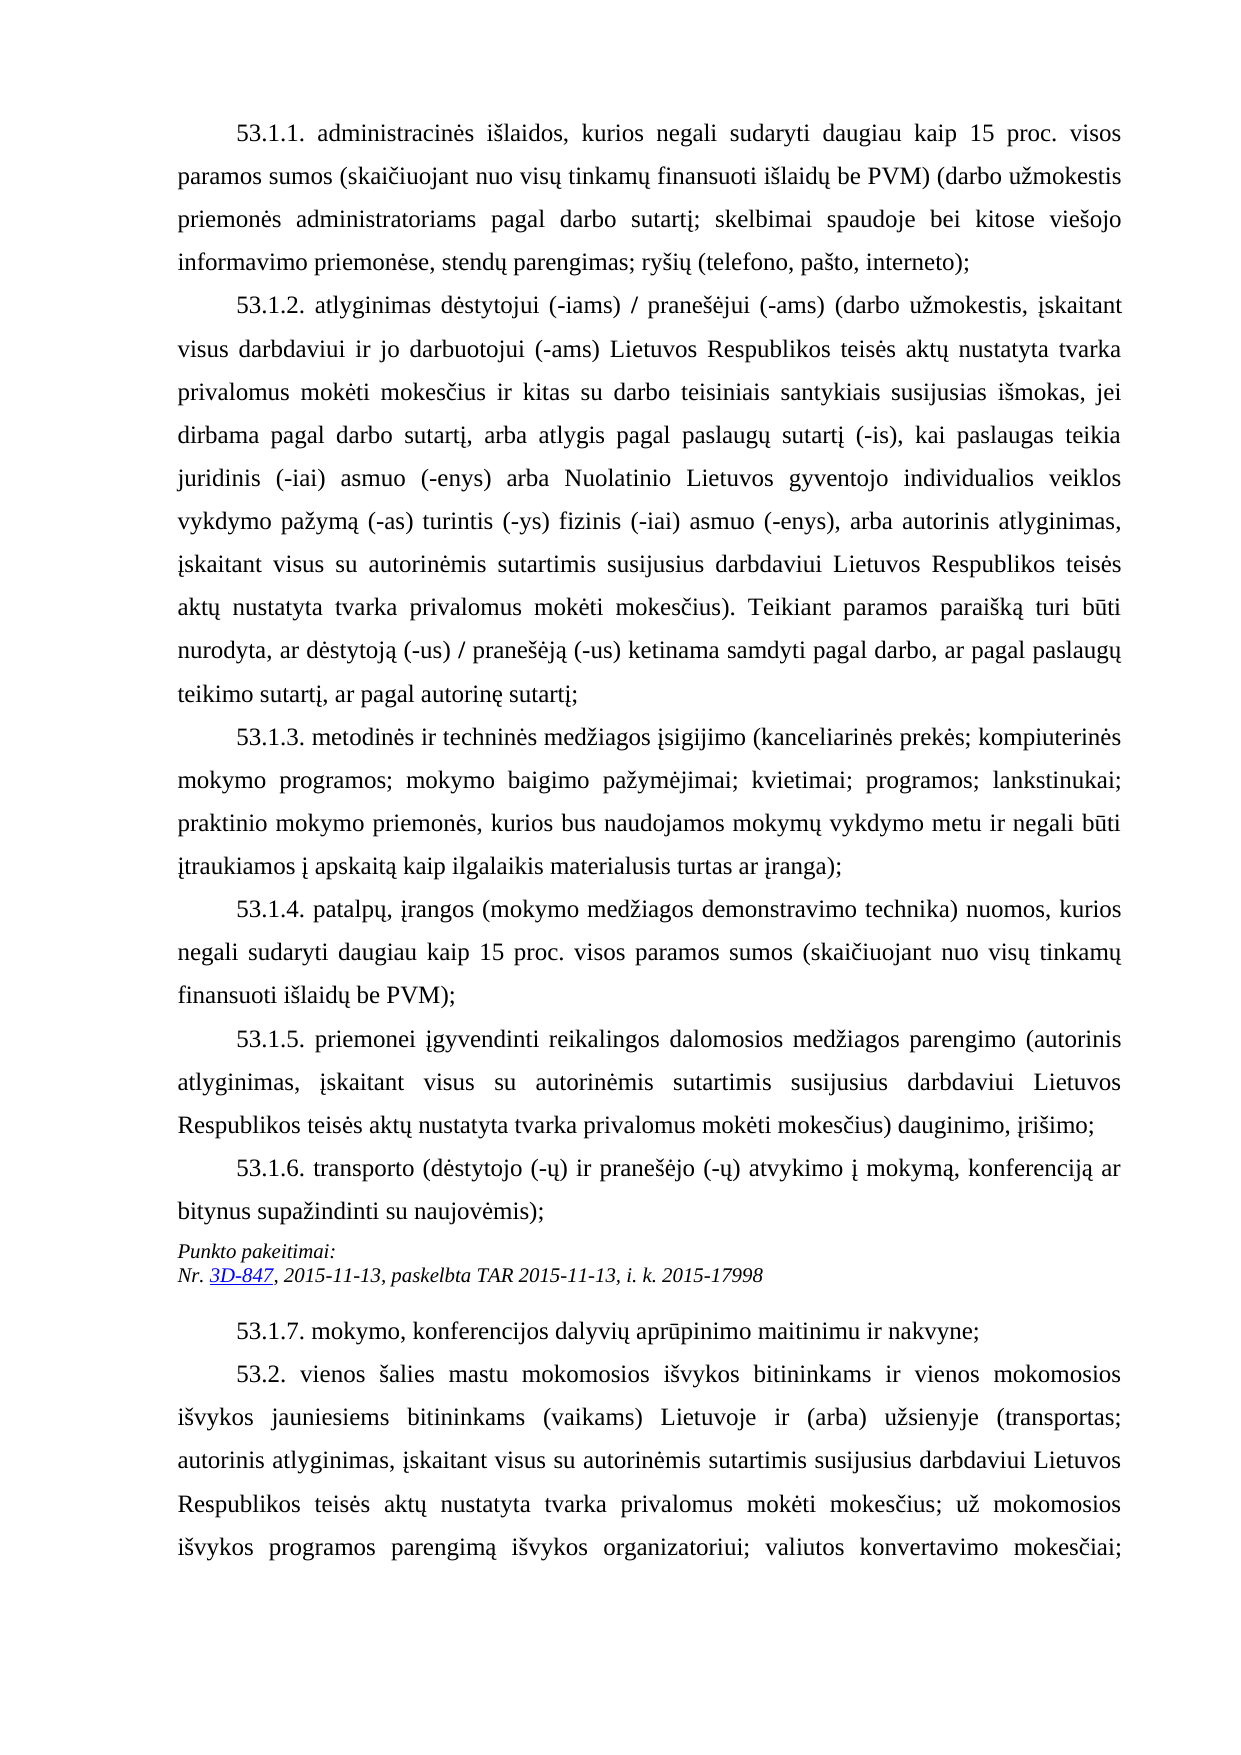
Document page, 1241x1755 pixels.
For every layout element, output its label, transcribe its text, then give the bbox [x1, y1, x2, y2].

text 53.2. vienos šalies mastu mokomosios išvykos bitininkams ir vienos mokomosios išvykos jauniesiems bitininkams (vaikams) Lietuvoje ir (arba) užsienyje (transportas; autorinis atlyginimas, įskaitant visus su autorinėmis sutartimis susijusius darbdaviui Lietuvos Respublikos teisės aktų nustatyta tvarka privalomus mokėti mokesčius; už mokomosios išvykos programos parengimą išvykos organizatoriui; valiutos konvertavimo mokesčiai; [177, 1359, 1122, 1561]
text 53.1.6. transporto (dėstytojo (-ų) ir pranešėjo (-ų) atvykimo į mokymą, konferenciją ar bitynus supažindinti su naujovėmis); [177, 1153, 1122, 1225]
text 53.1.3. metodinės ir techninės medžiagos įsigijimo (kanceliarinės prekės; kompiuterinės mokymo programos; mokymo baigimo pažymėjimai; kvietimai; programos; lankstinukai; praktinio mokymo priemonės, kurios bus naudojamos mokymų vykdymo metu ir negali būti įtraukiamos į apskaitą kaip ilgalaikis materialusis turtas ar įranga); [177, 722, 1122, 880]
text Punkto pakeitimai: [177, 1239, 1122, 1263]
text 53.1.4. patalpų, įrangos (mokymo medžiagos demonstravimo technika) nuomos, kurios negali sudaryti daugiau kaip 15 proc. visos paramos sumos (skaičiuojant nuo visų tinkamų finansuoti išlaidų be PVM); [177, 894, 1122, 1009]
text 53.1.5. priemonei įgyvendinti reikalingos dalomosios medžiagos parengimo (autorinis atlyginimas, įskaitant visus su autorinėmis sutartimis susijusius darbdaviui Lietuvos Respublikos teisės aktų nustatyta tvarka privalomus mokėti mokesčius) dauginimo, įrišimo; [177, 1024, 1122, 1139]
text 53.1.2. atlyginimas dėstytojui (-iams) / pranešėjui (-ams) (darbo užmokestis, įskaitant visus darbdaviui ir jo darbuotojui (-ams) Lietuvos Respublikos teisės aktų nustatyta tvarka privalomus mokėti mokesčius ir kitas su darbo teisiniais santykiais susijusias išmokas, jei dirbama pagal darbo sutartį, arba atlygis pagal paslaugų sutartį (-is), kai paslaugas teikia juridinis (-iai) asmuo (-enys) arba Nuolatinio Lietuvos gyventojo individualios veiklos vykdymo pažymą (-as) turintis (-ys) fizinis (-iai) asmuo (-enys), arba autorinis atlyginimas, įskaitant visus su autorinėmis sutartimis susijusius darbdaviui Lietuvos Respublikos teisės aktų nustatyta tvarka privalomus mokėti mokesčius). Teikiant paramos paraišką turi būti nurodyta, ar dėstytoją (-us) / pranešėją (-us) ketinama samdyti pagal darbo, ar pagal paslaugų teikimo sutartį, ar pagal autorinę sutartį; [177, 291, 1122, 707]
text 53.1.7. mokymo, konferencijos dalyvių aprūpinimo maitinimu ir nakvyne; [177, 1316, 1122, 1345]
text Nr. 3D-847, 2015-11-13, paskelbta TAR 2015-11-13, i. k. 2015-17998 [177, 1263, 1122, 1287]
text 53.1.1. administracinės išlaidos, kurios negali sudaryti daugiau kaip 15 proc. visos paramos sumos (skaičiuojant nuo visų tinkamų finansuoti išlaidų be PVM) (darbo užmokestis priemonės administratoriams pagal darbo sutartį; skelbimai spaudoje bei kitose viešojo informavimo priemonėse, stendų parengimas; ryšių (telefono, pašto, interneto); [177, 118, 1122, 276]
